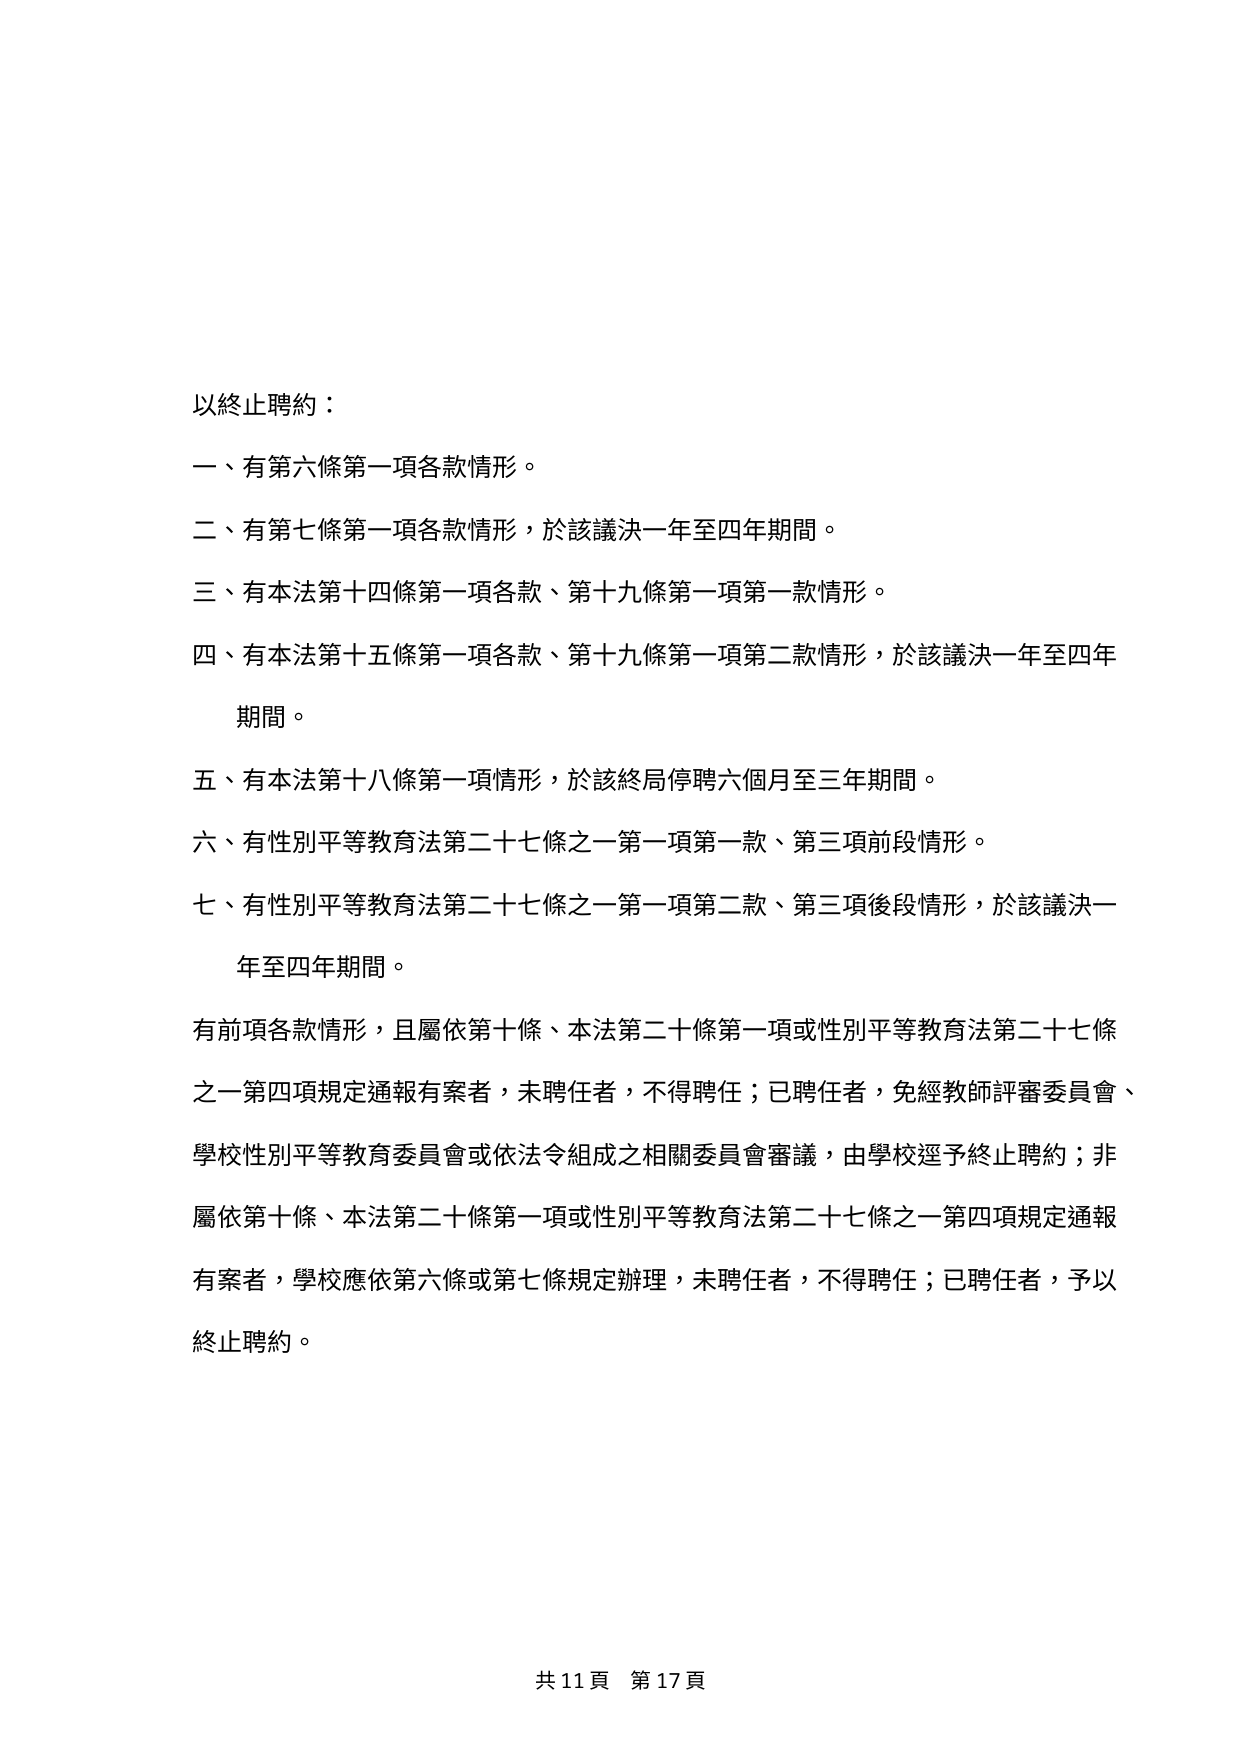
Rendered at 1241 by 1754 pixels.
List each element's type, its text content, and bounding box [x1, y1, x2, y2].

text 有前項各款情形，且屬依第十條、本法第二十條第一項或性別平等教育法第二十七條之一第四項規定通報有案者，未聘任者，不得聘任；已聘任者，免經教師評審委員會、學校性別平等教育委員會或依法令組成之相關委員會審議，由學校逕予終止聘約；非屬依第十條、本法第二十條第一項或性別平等教育法第二十七條之一第四項規定通報有案者，學校應依第六條或第七條規定辦理，未聘任者，不得聘任；已聘任者，予以終止聘約。 [192, 987, 1122, 1362]
text 以終止聘約： [118, 362, 1122, 424]
text 四、有本法第十五條第一項各款、第十九條第一項第二款情形，於該議決一年至四年期間。 [192, 612, 1122, 737]
text 二、有第七條第一項各款情形，於該議決一年至四年期間。 [192, 487, 1122, 549]
text 五、有本法第十八條第一項情形，於該終局停聘六個月至三年期間。 [192, 737, 1122, 799]
text 一、有第六條第一項各款情形。 [192, 424, 1122, 487]
text 七、有性別平等教育法第二十七條之一第一項第二款、第三項後段情形，於該議決一年至四年期間。 [192, 862, 1122, 987]
text 三、有本法第十四條第一項各款、第十九條第一項第一款情形。 [192, 549, 1122, 612]
text 六、有性別平等教育法第二十七條之一第一項第一款、第三項前段情形。 [192, 799, 1122, 862]
